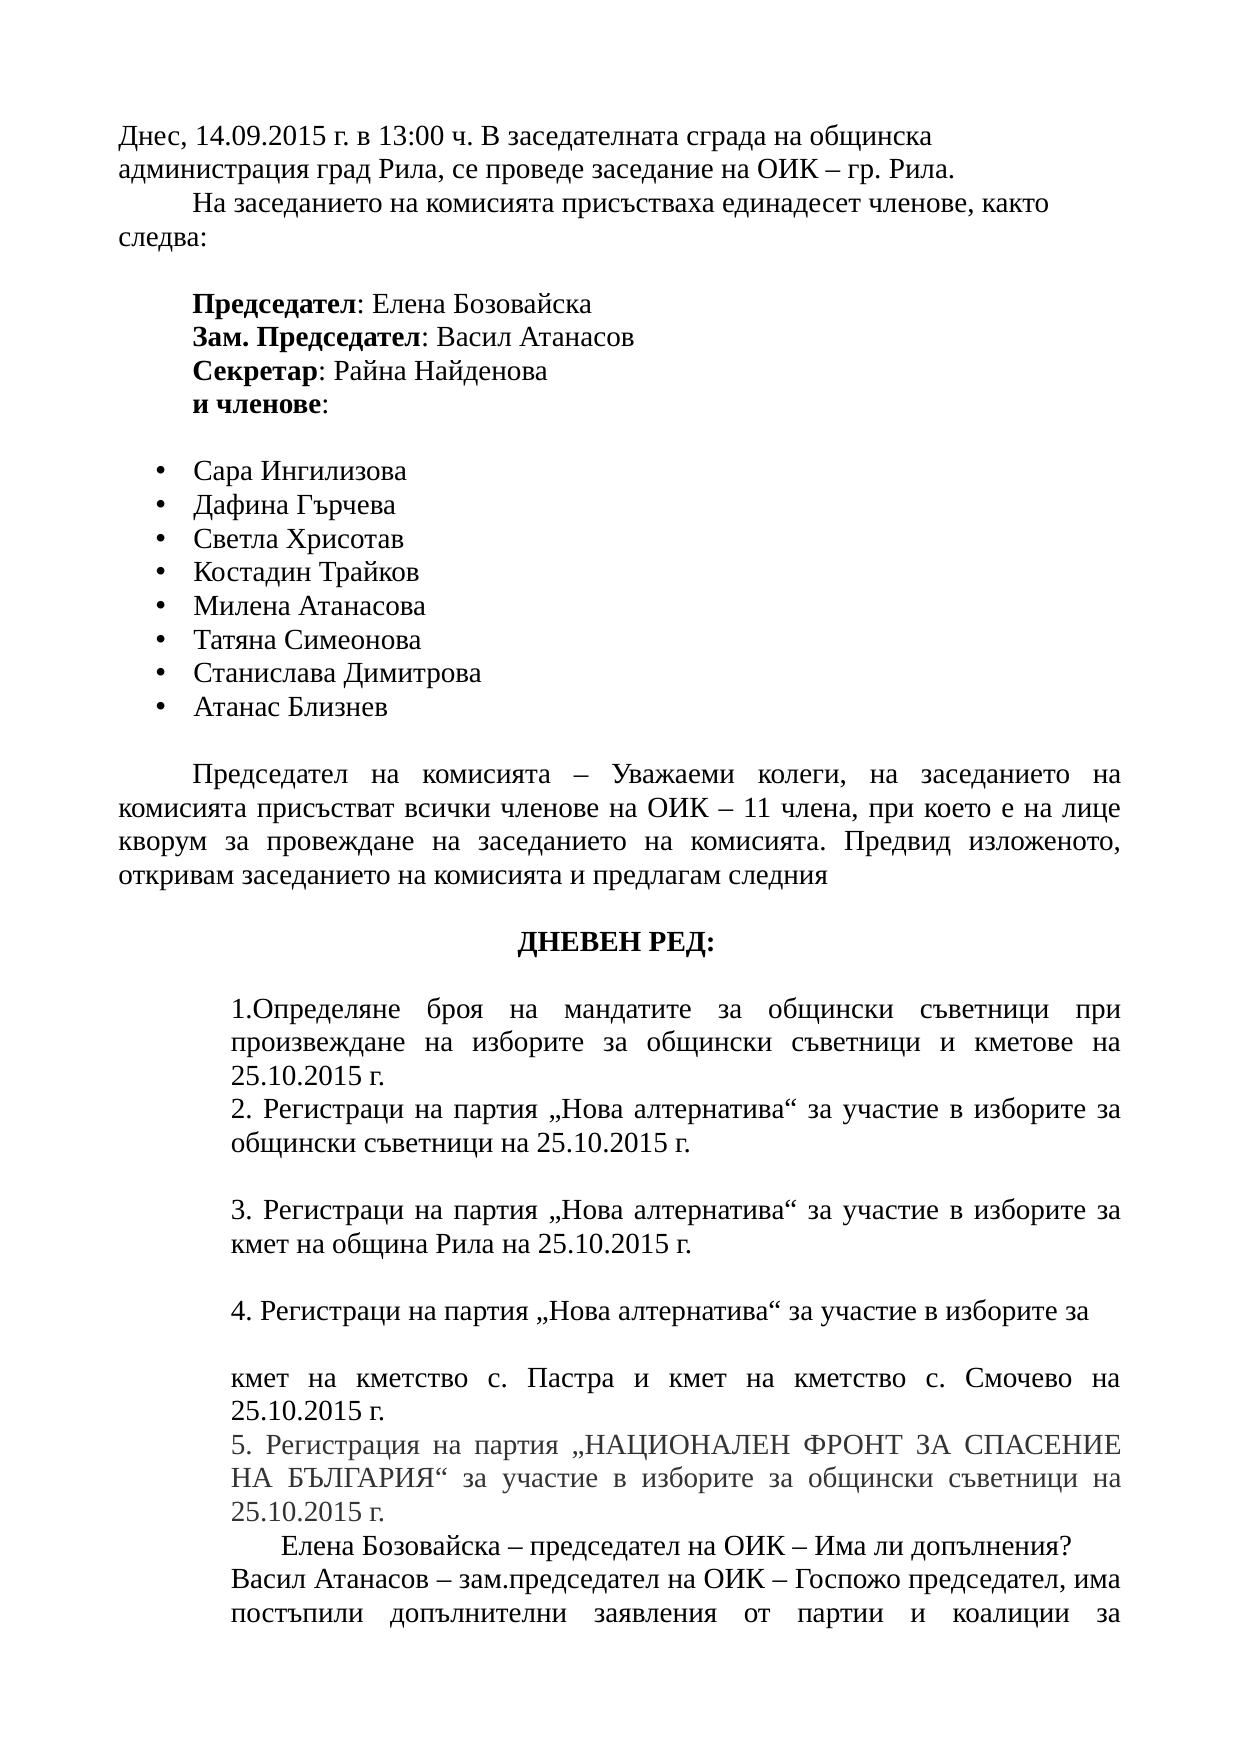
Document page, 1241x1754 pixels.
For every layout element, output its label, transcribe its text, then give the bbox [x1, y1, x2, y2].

list Костадин Трайков [156, 554, 1122, 588]
list Елена Бозовайска – председател на ОИК – Има ли допълнения? [193, 1528, 1122, 1561]
list Милена Атанасова [156, 588, 1122, 622]
list 3. Регистраци на партия „Нова алтернатива“ за участие в изборите за кмет на община Рила на 25.10.2015 г. [193, 1192, 1122, 1259]
list 5. Регистрация на партия „НАЦИОНАЛЕН ФРОНТ ЗА СПАСЕНИЕ НА БЪЛГАРИЯ“ за участие в изборите за общински съветници на 25.10.2015 г. [193, 1427, 1122, 1528]
list Сара Ингилизова [156, 453, 1122, 487]
text На заседанието на комисията присъстваха единадесет членове, както следва: [118, 185, 1122, 252]
text и членове: [118, 386, 1122, 420]
list 2. Регистраци на партия „Нова алтернатива“ за участие в изборите за общински съветници на 25.10.2015 г. [193, 1092, 1122, 1159]
text Председател на комисията – Уважаеми колеги, на заседанието на комисията присъстват всички членове на ОИК – 11 члена, при което е на лице кворум за провеждане на заседанието на комисията. Предвид изложеното, откривам заседанието на комисията и предлагам следния [118, 756, 1122, 890]
text Председател: Елена Бозовайска [118, 286, 1122, 319]
list Татяна Симеонова [156, 622, 1122, 655]
text Днес, 14.09.2015 г. в 13:00 ч. В заседателната сграда на общинска администрация град Рила, се проведе заседание на ОИК – гр. Рила. [118, 118, 1122, 185]
list 1.Определяне броя на мандатите за общински съветници при произвеждане на изборите за общински съветници и кметове на 25.10.2015 г. [193, 991, 1122, 1092]
text ДНЕВЕН РЕД: [118, 924, 1122, 957]
list Атанас Близнев [156, 689, 1122, 723]
list Васил Атанасов – зам.председател на ОИК – Госпожо председател, има постъпили допълнителни заявления от партии и коалиции за [193, 1561, 1122, 1628]
text Зам. Председател: Васил Атанасов [118, 319, 1122, 353]
list Станислава Димитрова [156, 655, 1122, 689]
list 4. Регистраци на партия „Нова алтернатива“ за участие в изборите за [193, 1293, 1122, 1326]
list Дафина Гърчева [156, 487, 1122, 521]
list кмет на кметство с. Пастра и кмет на кметство с. Смочево на 25.10.2015 г. [193, 1360, 1122, 1427]
text Секретар: Райна Найденова [118, 353, 1122, 386]
list Светла Хрисотав [156, 521, 1122, 554]
